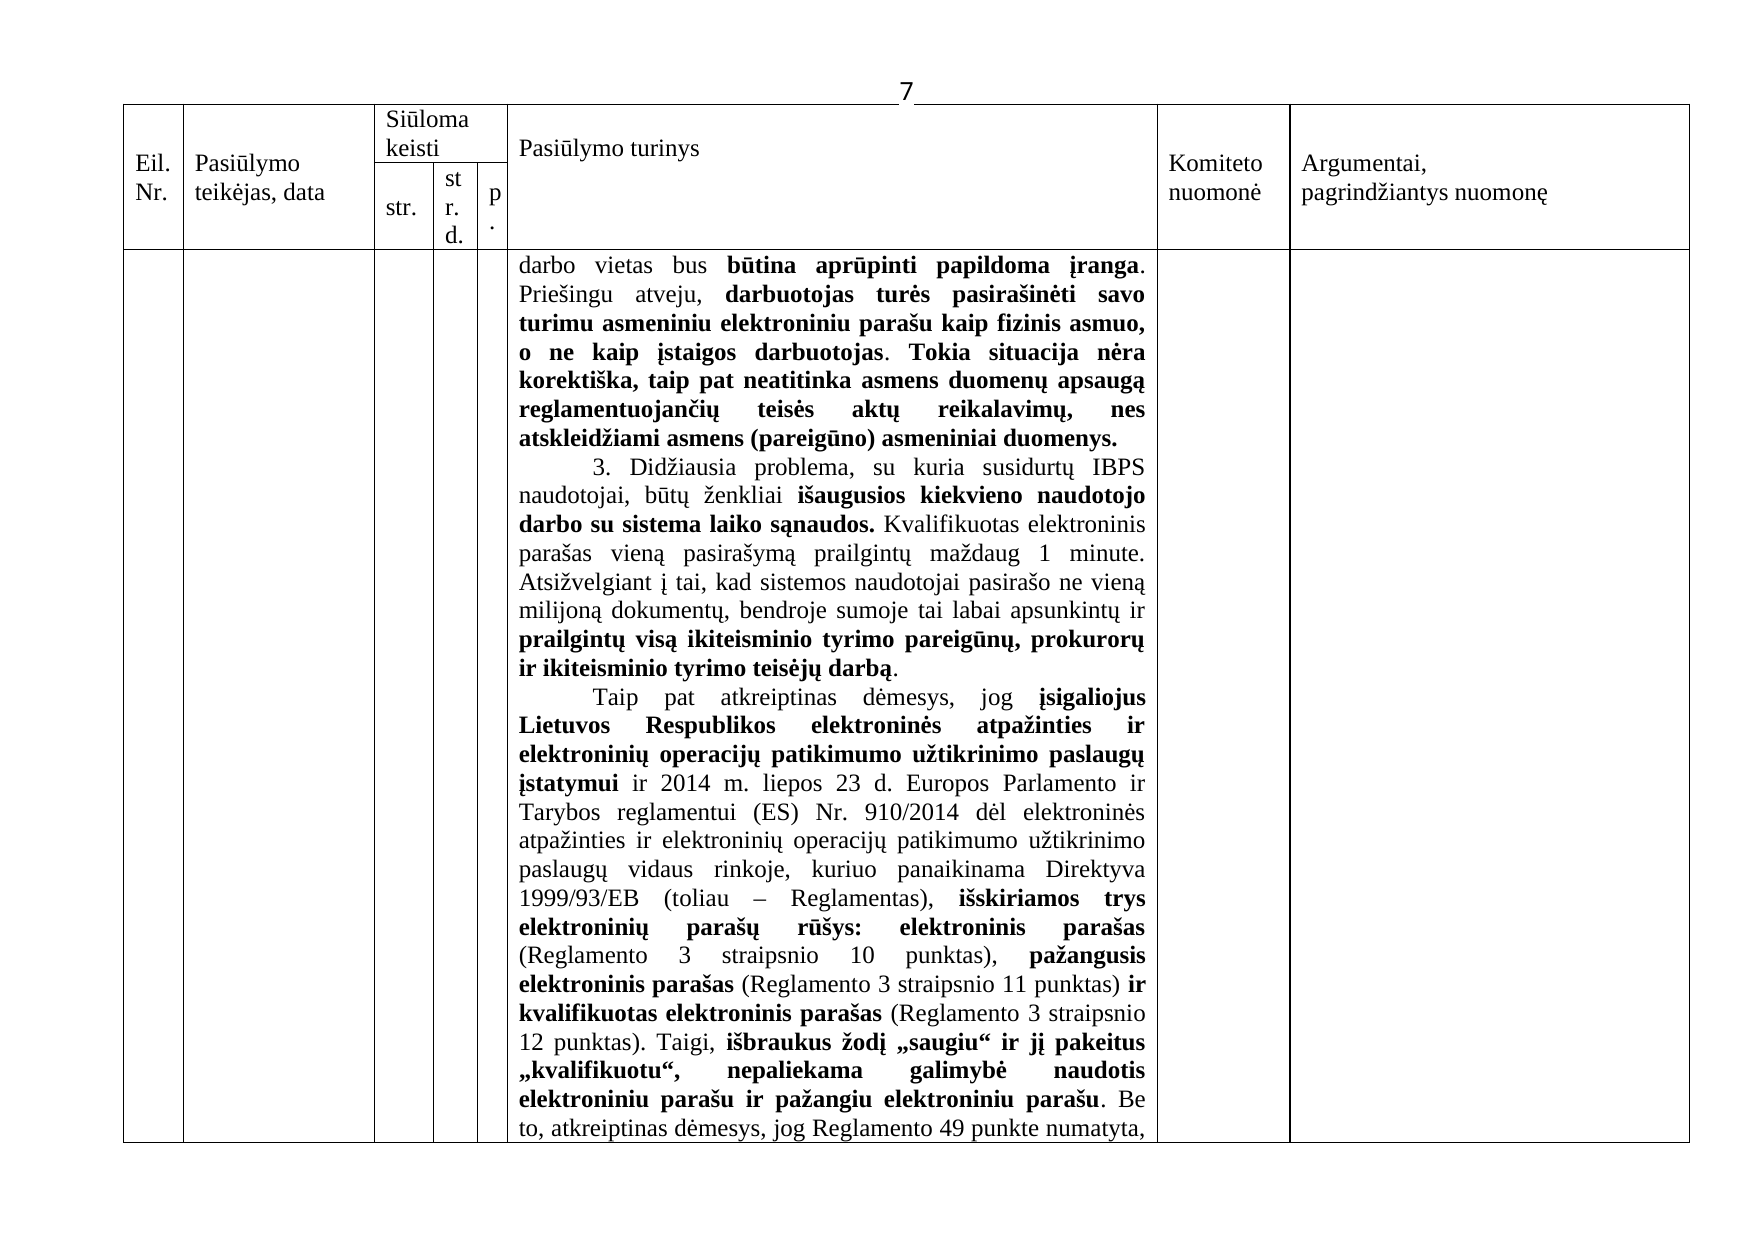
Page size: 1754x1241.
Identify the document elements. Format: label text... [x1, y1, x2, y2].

table_cell [1291, 250, 1689, 1142]
table_cell [478, 250, 507, 1142]
table_cell [184, 250, 374, 1142]
table_cell [375, 250, 433, 1142]
table_header Pasiūlymo teikėjas, data [184, 105, 374, 249]
table_header Pasiūlymo turinys [508, 105, 1157, 249]
table_cell str. d. [434, 163, 477, 249]
table_cell darbo vietas bus būtina aprūpinti papildoma įranga. Priešingu atveju, darbuotojas turės pasirašinėti savo turimu asmeniniu elektroniniu parašu kaip fizinis asmuo, o ne kaip įstaigos darbuotojas. Tokia situacija nėra korektiška, taip pat neatitinka asmens duomenų apsaugą reglamentuojančių teisės aktų reikalavimų, nes atskleidžiami asmens (pareigūno) asmeniniai duomenys. 3. Didžiausia problema, su kuria susidurtų IBPS naudotojai, būtų ženkliai išaugusios kiekvieno naudotojo darbo su sistema laiko sąnaudos. Kvalifikuotas elektroninis parašas vieną pasirašymą prailgintų maždaug 1 minute. Atsižvelgiant į tai, kad sistemos naudotojai pasirašo ne vieną milijoną dokumentų, bendroje sumoje tai labai apsunkintų ir prailgintų visą ikiteisminio tyrimo pareigūnų, prokurorų ir ikiteisminio tyrimo teisėjų darbą. Taip pat atkreiptinas dėmesys, jog įsigaliojus Lietuvos Respublikos elektroninės atpažinties ir elektroninių operacijų patikimumo užtikrinimo paslaugų įstatymui ir 2014 m. liepos 23 d. Europos Parlamento ir Tarybos reglamentui (ES) Nr. 910/2014 dėl elektroninės atpažinties ir elektroninių operacijų patikimumo užtikrinimo paslaugų vidaus rinkoje, kuriuo panaikinama Direktyva 1999/93/EB (toliau – Reglamentas), išskiriamos trys elektroninių parašų rūšys: elektroninis parašas (Reglamento 3 straipsnio 10 punktas), pažangusis elektroninis parašas (Reglamento 3 straipsnio 11 punktas) ir kvalifikuotas elektroninis parašas (Reglamento 3 straipsnio 12 punktas). Taigi, išbraukus žodį „saugiu“ ir jį pakeitus „kvalifikuotu“, nepaliekama galimybė naudotis elektroniniu parašu ir pažangiu elektroniniu parašu. Be to, atkreiptinas dėmesys, jog Reglamento 49 punkte numatyta, [508, 250, 1157, 1142]
table_cell str. [375, 163, 433, 249]
table_cell [1158, 250, 1289, 1142]
table_header Siūloma keisti [375, 105, 507, 162]
table_header Eil. Nr. [124, 105, 183, 249]
table_header Argumentai, pagrindžiantys nuomonę [1291, 105, 1689, 249]
table_cell [124, 250, 183, 1142]
table_header Komiteto nuomonė [1158, 105, 1289, 249]
table_cell [434, 250, 477, 1142]
table_cell p. [478, 163, 507, 249]
